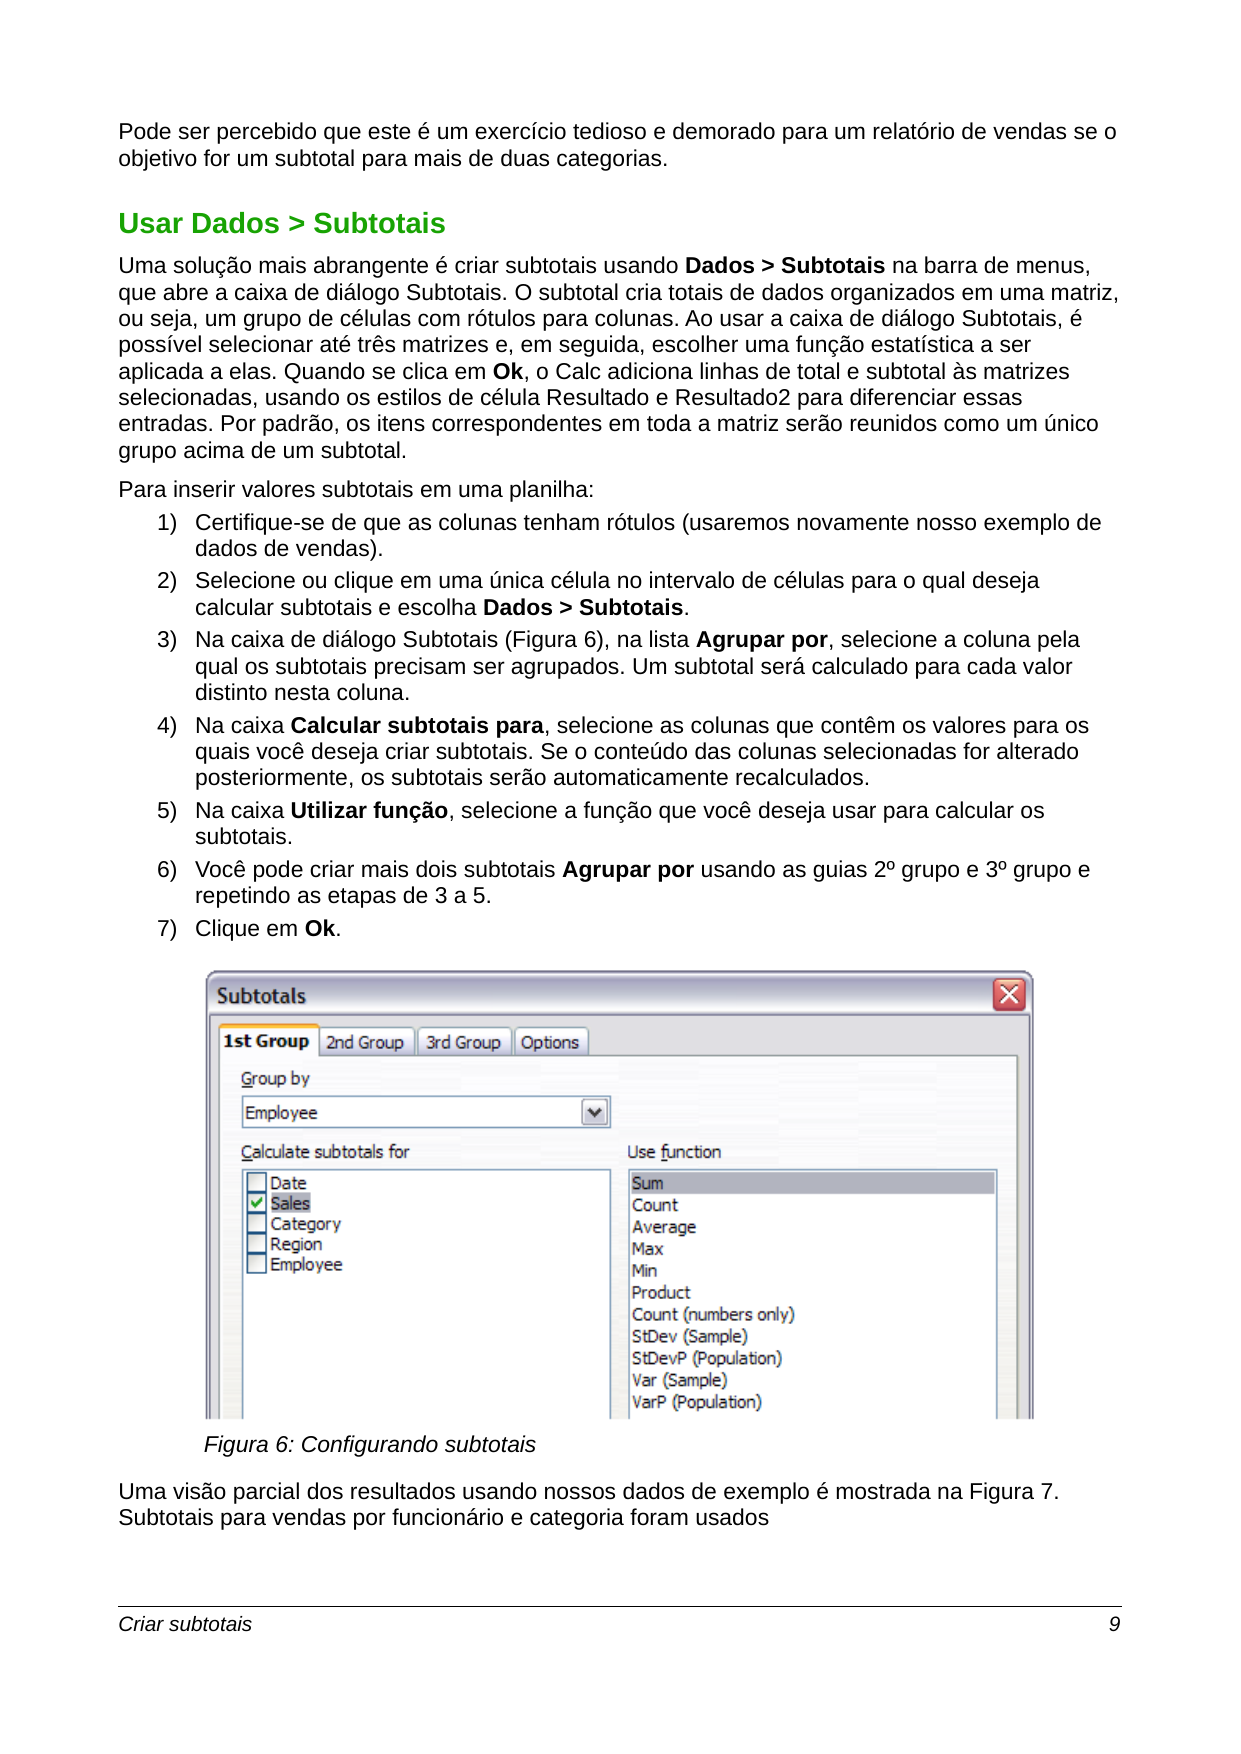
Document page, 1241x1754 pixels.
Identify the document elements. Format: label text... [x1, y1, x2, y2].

picture [203, 966, 1037, 1424]
text Pode ser percebido que este é um exercício tedioso e demorado para um relatório de vendas se o objetivo for um subtotal para mais de duas categorias. [118, 118, 1122, 171]
list Você pode criar mais dois subtotais Agrupar por usando as guias 2º grupo e 3º grupo e repetindo as etapas de 3 a 5. [177, 856, 1122, 909]
text Uma visão parcial dos resultados usando nossos dados de exemplo é mostrada na Figura 7. Subtotais para vendas por funcionário e categoria foram usados [118, 1478, 1122, 1530]
text Uma solução mais abrangente é criar subtotais usando Dados > Subtotais na barra de menus, que abre a caixa de diálogo Subtotais. O subtotal cria totais de dados organizados em uma matriz, ou seja, um grupo de células com rótulos para colunas. Ao usar a caixa de diálogo Subtotais, é possível selecionar até três matrizes e, em seguida, escolher uma função estatística a ser aplicada a elas. Quando se clica em Ok, o Calc adiciona linhas de total e subtotal às matrizes selecionadas, usando os estilos de célula Resultado e Resultado2 para diferenciar essas entradas. Por padrão, os itens correspondentes em toda a matriz serão reunidos como um único grupo acima de um subtotal. [118, 252, 1122, 463]
subtitle Usar Dados > Subtotais [118, 206, 1122, 240]
text Figura 6: Configurando subtotais [204, 1431, 1037, 1457]
list Certifique-se de que as colunas tenham rótulos (usaremos novamente nosso exemplo de dados de vendas). [177, 508, 1122, 561]
list Na caixa de diálogo Subtotais (Figura 6), na lista Agrupar por, selecione a coluna pela qual os subtotais precisam ser agrupados. Um subtotal será calculado para cada valor distinto nesta coluna. [177, 626, 1122, 705]
list Clique em Ok. [177, 915, 1122, 941]
list Na caixa Utilizar função, selecione a função que você deseja usar para calcular os subtotais. [177, 797, 1122, 850]
list Para inserir valores subtotais em uma planilha: [118, 476, 1122, 502]
list Na caixa Calcular subtotais para, selecione as colunas que contêm os valores para os quais você deseja criar subtotais. Se o conteúdo das colunas selecionadas for alterado posteriormente, os subtotais serão automaticamente recalculados. [177, 712, 1122, 791]
list Selecione ou clique em uma única célula no intervalo de células para o qual deseja calcular subtotais e escolha Dados > Subtotais. [177, 567, 1122, 620]
